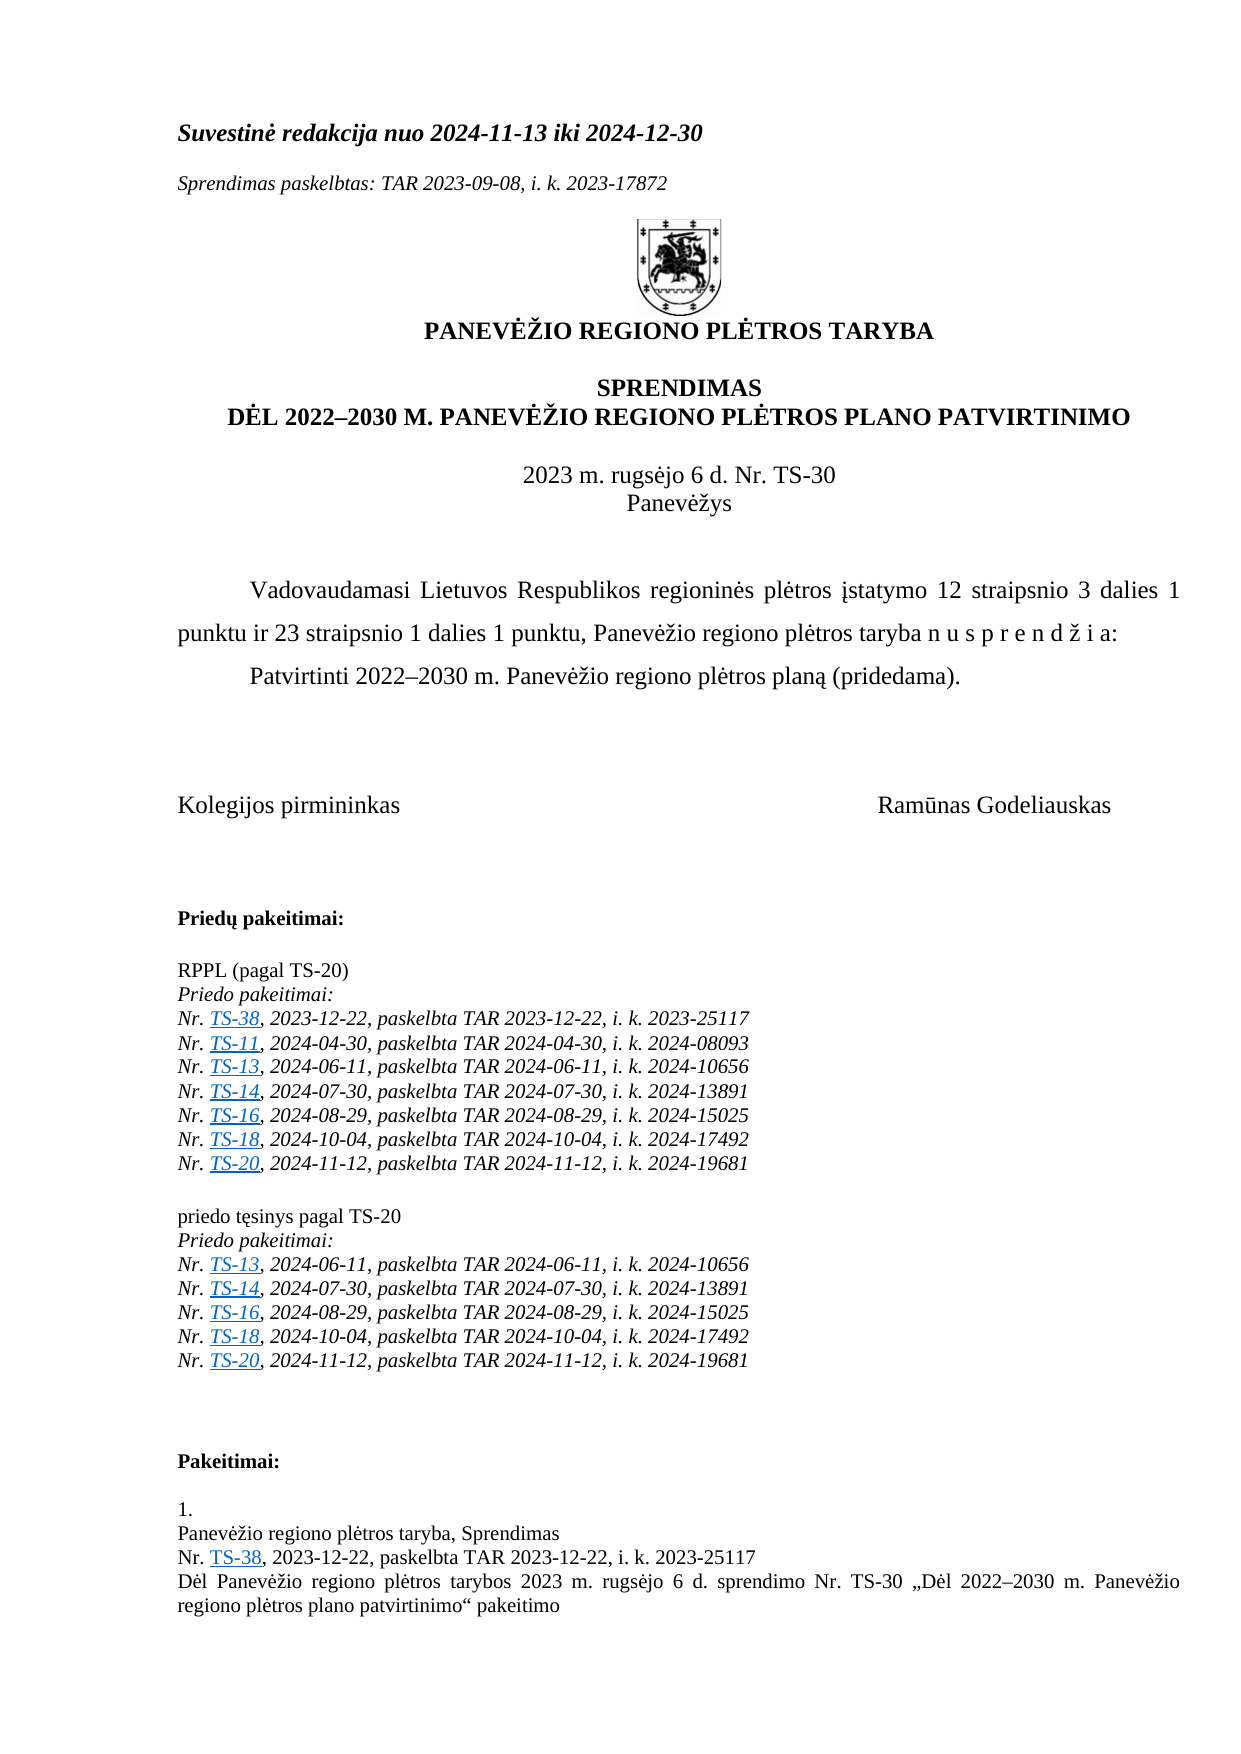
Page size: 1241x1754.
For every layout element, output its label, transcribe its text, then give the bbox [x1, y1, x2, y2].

text Nr. TS-13, 2024-06-11, paskelbta TAR 2024-06-11, i. k. 2024-10656 [177, 1252, 1181, 1276]
text Nr. TS-16, 2024-08-29, paskelbta TAR 2024-08-29, i. k. 2024-15025 [177, 1300, 1181, 1324]
text Sprendimas paskelbtas: TAR 2023-09-08, i. k. 2023-17872 [177, 171, 1181, 195]
text Suvestinė redakcija nuo 2024-11-13 iki 2024-12-30 [177, 118, 1181, 147]
text Kolegijos pirmininkas Ramūnas Godeliauskas [177, 790, 1181, 819]
text Nr. TS-38, 2023-12-22, paskelbta TAR 2023-12-22, i. k. 2023-25117 [177, 1545, 1181, 1569]
text Nr. TS-13, 2024-06-11, paskelbta TAR 2024-06-11, i. k. 2024-10656 [177, 1054, 1181, 1078]
text Priedo pakeitimai: [177, 982, 1181, 1006]
text Nr. TS-11, 2024-04-30, paskelbta TAR 2024-04-30, i. k. 2024-08093 [177, 1030, 1181, 1054]
text Nr. TS-14, 2024-07-30, paskelbta TAR 2024-07-30, i. k. 2024-13891 [177, 1276, 1181, 1300]
text Patvirtinti 2022–2030 m. Panevėžio regiono plėtros planą (pridedama). [177, 661, 1181, 690]
text Nr. TS-18, 2024-10-04, paskelbta TAR 2024-10-04, i. k. 2024-17492 [177, 1324, 1181, 1348]
text DĖL 2022–2030 M. PANEVĖŽIO REGIONO PLĖTROS PLANO PATVIRTINIMO [177, 402, 1181, 431]
text Nr. TS-20, 2024-11-12, paskelbta TAR 2024-11-12, i. k. 2024-19681 [177, 1348, 1181, 1372]
text priedo tęsinys pagal TS-20 [177, 1203, 1181, 1228]
text SPRENDIMAS [177, 373, 1181, 402]
text Priedų pakeitimai: [177, 905, 1181, 929]
text Nr. TS-38, 2023-12-22, paskelbta TAR 2023-12-22, i. k. 2023-25117 [177, 1006, 1181, 1030]
text Nr. TS-16, 2024-08-29, paskelbta TAR 2024-08-29, i. k. 2024-15025 [177, 1103, 1181, 1127]
text Nr. TS-18, 2024-10-04, paskelbta TAR 2024-10-04, i. k. 2024-17492 [177, 1127, 1181, 1151]
text Nr. TS-20, 2024-11-12, paskelbta TAR 2024-11-12, i. k. 2024-19681 [177, 1151, 1181, 1175]
text Dėl Panevėžio regiono plėtros tarybos 2023 m. rugsėjo 6 d. sprendimo Nr. TS-30 „Dėl 2022–2030 m. Panevėžio regiono plėtros plano patvirtinimo“ pakeitimo [177, 1569, 1181, 1617]
text PANEVĖŽIO REGIONO PLĖTROS TARYBA [177, 316, 1181, 345]
text Pakeitimai: [177, 1449, 1181, 1473]
text Nr. TS-14, 2024-07-30, paskelbta TAR 2024-07-30, i. k. 2024-13891 [177, 1078, 1181, 1103]
text Panevėžys [177, 488, 1181, 517]
text Panevėžio regiono plėtros taryba, Sprendimas [177, 1521, 1181, 1545]
text RPPL (pagal TS-20) [177, 958, 1181, 982]
text Priedo pakeitimai: [177, 1228, 1181, 1252]
text 2023 m. rugsėjo 6 d. Nr. TS-30 [177, 460, 1181, 488]
text 1. [177, 1497, 1181, 1521]
text Vadovaudamasi Lietuvos Respublikos regioninės plėtros įstatymo 12 straipsnio 3 dalies 1 punktu ir 23 straipsnio 1 dalies 1 punktu, Panevėžio regiono plėtros taryba n u s p r e n d ž i a: [177, 575, 1181, 647]
